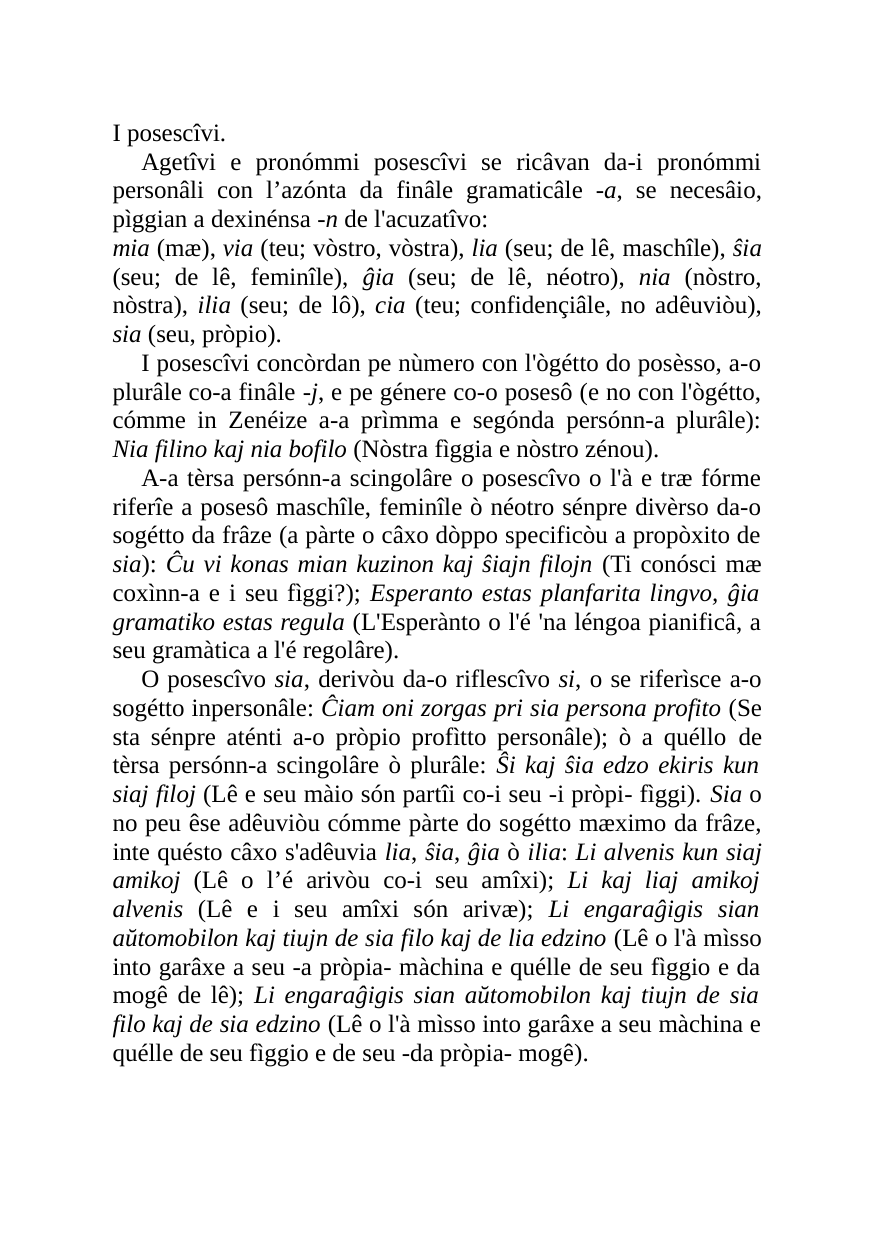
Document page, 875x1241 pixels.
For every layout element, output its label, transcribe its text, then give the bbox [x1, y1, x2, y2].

text I posescîvi. [112, 118, 762, 147]
text I posescîvi concòrdan pe nùmero con l'ògétto do posèsso, a-o plurâle co-a finâle -j, e pe génere co-o posesô (e no con l'ògétto, cómme in Zenéize a-a prìmma e segónda persónn-a plurâle): Nia filino kaj nia bofilo (Nòstra fìggia e nòstro zénou). [112, 348, 762, 463]
text O posescîvo sia, derivòu da-o riflescîvo si, o se riferìsce a-o sogétto inpersonâle: Ĉiam oni zorgas pri sia persona profito (Se sta sénpre aténti a-o pròpio profìtto personâle); ò a quéllo de tèrsa persónn-a scingolâre ò plurâle: Ŝi kaj ŝia edzo ekiris kun siaj filoj (Lê e seu màio són partîi co-i seu -i pròpi- fìggi). Sia o no peu êse adêuviòu cómme pàrte do sogétto mæximo da frâze, inte quésto câxo s'adêuvia lia, ŝia, ĝia ò ilia: Li alvenis kun siaj amikoj (Lê o l’é arivòu co-i seu amîxi); Li kaj liaj amikoj alvenis (Lê e i seu amîxi són arivæ); Li engaraĝigis sian aŭtomobilon kaj tiujn de sia filo kaj de lia edzino (Lê o l'à mìsso into garâxe a seu -a pròpia- màchina e quélle de seu fìggio e da mogê de lê); Li engaraĝigis sian aŭtomobilon kaj tiujn de sia filo kaj de sia edzino (Lê o l'à mìsso into garâxe a seu màchina e quélle de seu fìggio e de seu -da pròpia- mogê). [112, 664, 762, 1067]
text Agetîvi e pronómmi posescîvi se ricâvan da-i pronómmi personâli con l’azónta da finâle gramaticâle -a, se necesâio, pìggian a dexinénsa -n de l'acuzatîvo: [112, 147, 762, 233]
text mia (mæ), via (teu; vòstro, vòstra), lia (seu; de lê, maschîle), ŝia (seu; de lê, feminîle), ĝia (seu; de lê, néotro), nia (nòstro, nòstra), ilia (seu; de lô), cia (teu; confidençiâle, no adêuviòu), sia (seu, pròpio). [112, 233, 762, 348]
text A-a tèrsa persónn-a scingolâre o posescîvo o l'à e træ fórme riferîe a posesô maschîle, feminîle ò néotro sénpre divèrso da-o sogétto da frâze (a pàrte o câxo dòppo specificòu a propòxito de sia): Ĉu vi konas mian kuzinon kaj ŝiajn filojn (Ti conósci mæ coxìnn-a e i seu fìggi?); Esperanto estas planfarita lingvo, ĝia gramatiko estas regula (L'Esperànto o l'é 'na léngoa pianificâ, a seu gramàtica a l'é regolâre). [112, 463, 762, 664]
